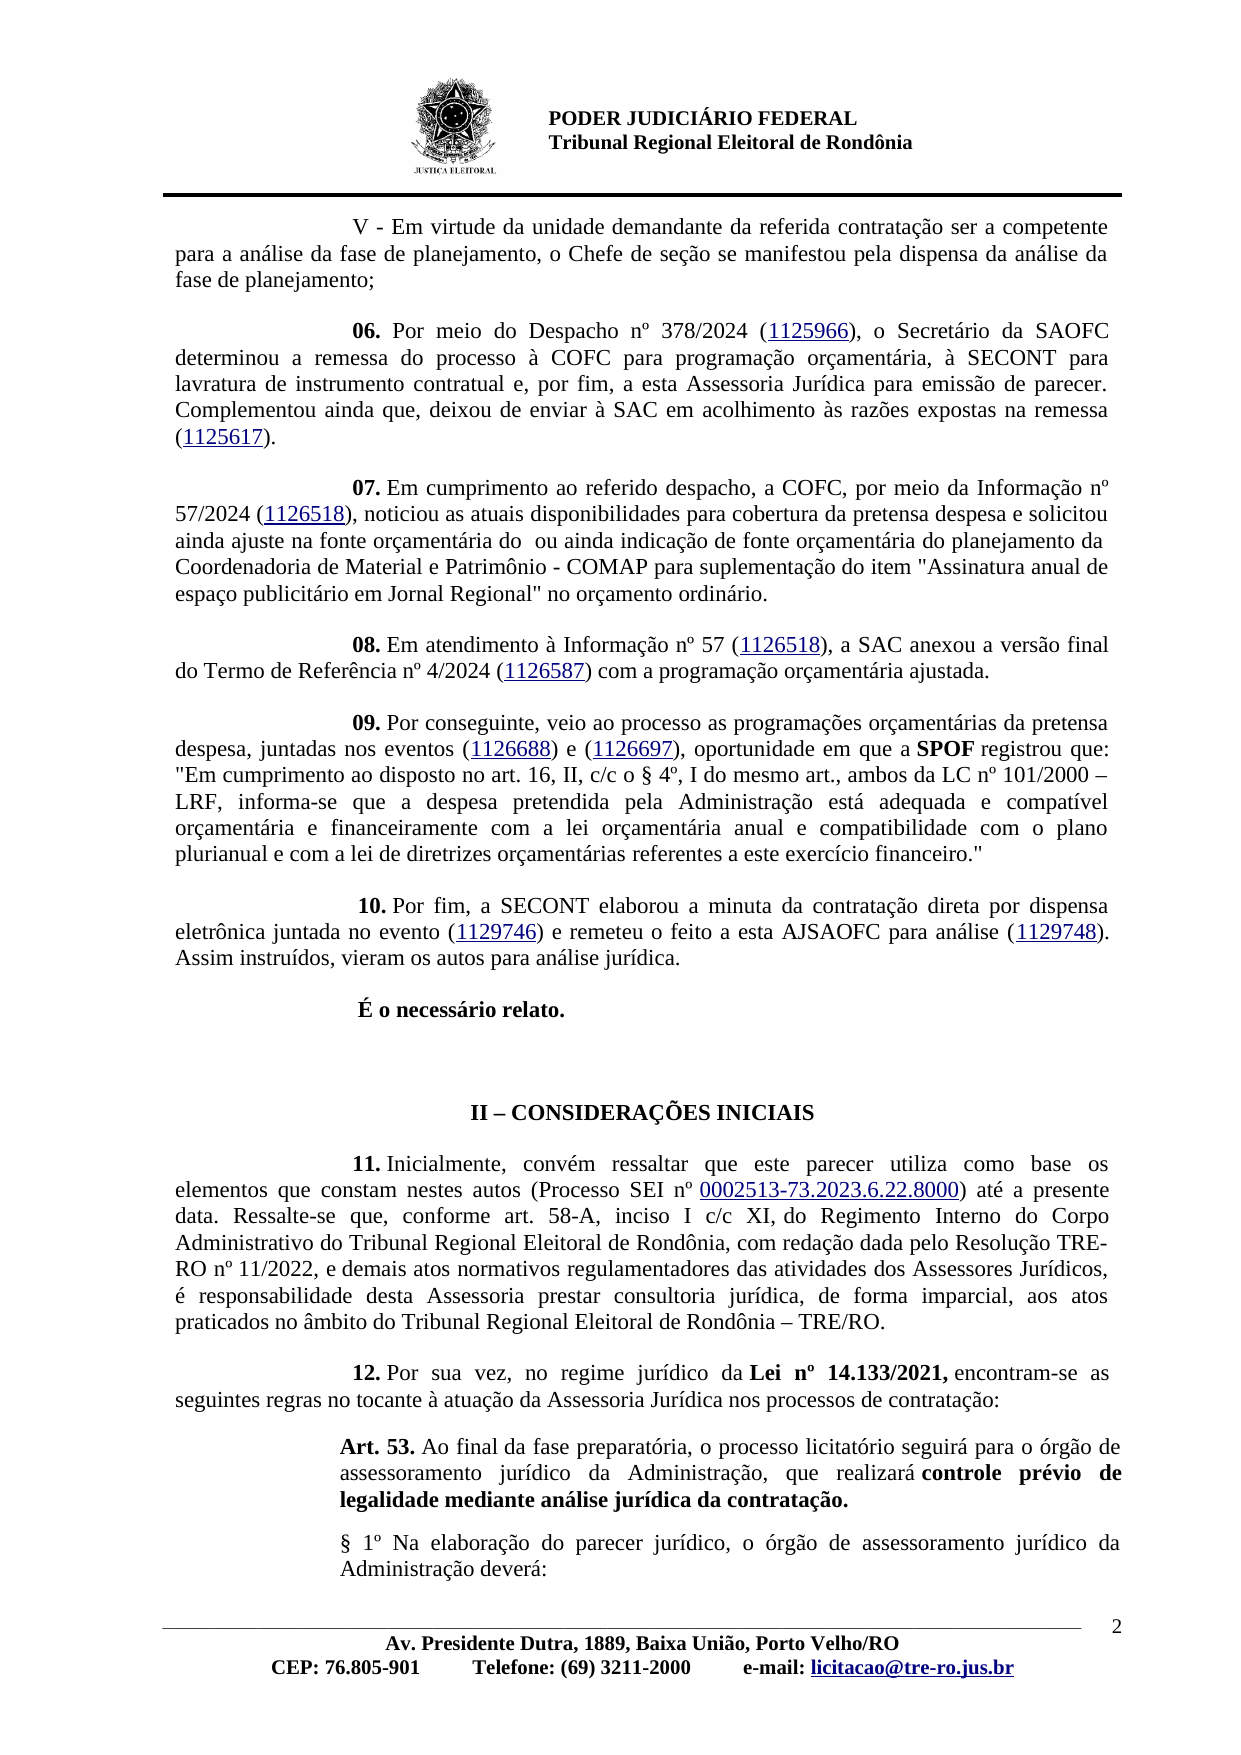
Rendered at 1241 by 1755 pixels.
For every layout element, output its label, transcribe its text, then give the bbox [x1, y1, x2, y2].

text Art. 53. Ao final da fase preparatória, o processo licitatório seguirá para o órgão de assessoramento jurídico da Administração, que realizará controle prévio de legalidade mediante análise jurídica da contratação. [339, 1433, 1122, 1512]
text 11. Inicialmente, convém ressaltar que este parecer utiliza como base os elementos que constam nestes autos (Processo SEI nº 0002513-73.2023.6.22.8000) até a presente data. Ressalte-se que, conforme art. 58-A, inciso I c/c XI, do Regimento Interno do Corpo Administrativo do Tribunal Regional Eleitoral de Rondônia, com redação dada pelo Resolução TRE-RO nº 11/2022, e demais atos normativos regulamentadores das atividades dos Assessores Jurídicos, é responsabilidade desta Assessoria prestar consultoria jurídica, de forma imparcial, aos atos praticados no âmbito do Tribunal Regional Eleitoral de Rondônia – TRE/RO. [175, 1150, 1110, 1334]
text É o necessário relato. [175, 996, 1110, 1022]
text 06. Por meio do Despacho nº 378/2024 (1125966), o Secretário da SAOFC determinou a remessa do processo à COFC para programação orçamentária, à SECONT para lavratura de instrumento contratual e, por fim, a esta Assessoria Jurídica para emissão de parecer. Complementou ainda que, deixou de enviar à SAC em acolhimento às razões expostas na remessa (1125617). [175, 317, 1110, 449]
text II – CONSIDERAÇÕES INICIAIS [175, 1098, 1110, 1125]
text § 1º Na elaboração do parecer jurídico, o órgão de assessoramento jurídico da Administração deverá: [339, 1529, 1122, 1581]
text 12. Por sua vez, no regime jurídico da Lei nº 14.133/2021, encontram-se as seguintes regras no tocante à atuação da Assessoria Jurídica nos processos de contratação: [175, 1359, 1110, 1412]
text 08. Em atendimento à Informação nº 57 (1126518), a SAC anexou a versão final do Termo de Referência nº 4/2024 (1126587) com a programação orçamentária ajustada. [175, 631, 1110, 684]
text 10. Por fim, a SECONT elaborou a minuta da contratação direta por dispensa eletrônica juntada no evento (1129746) e remeteu o feito a esta AJSAOFC para análise (1129748). Assim instruídos, vieram os autos para análise jurídica. [175, 892, 1110, 971]
text V - Em virtude da unidade demandante da referida contratação ser a competente para a análise da fase de planejamento, o Chefe de seção se manifestou pela dispensa da análise da fase de planejamento; [175, 213, 1110, 292]
text 09. Por conseguinte, veio ao processo as programações orçamentárias da pretensa despesa, juntadas nos eventos (1126688) e (1126697), oportunidade em que a SPOF registrou que: "Em cumprimento ao disposto no art. 16, II, c/c o § 4º, I do mesmo art., ambos da LC nº 101/2000 – LRF, informa-se que a despesa pretendida pela Administração está adequada e compatível orçamentária e financeiramente com a lei orçamentária anual e compatibilidade com o plano plurianual e com a lei de diretrizes orçamentárias referentes a este exercício financeiro." [175, 709, 1110, 867]
text 07. Em cumprimento ao referido despacho, a COFC, por meio da Informação nº 57/2024 (1126518), noticiou as atuais disponibilidades para cobertura da pretensa despesa e solicitou ainda ajuste na fonte orçamentária do ou ainda indicação de fonte orçamentária do planejamento da Coordenadoria de Material e Patrimônio - COMAP para suplementação do item "Assinatura anual de espaço publicitário em Jornal Regional" no orçamento ordinário. [175, 474, 1110, 606]
